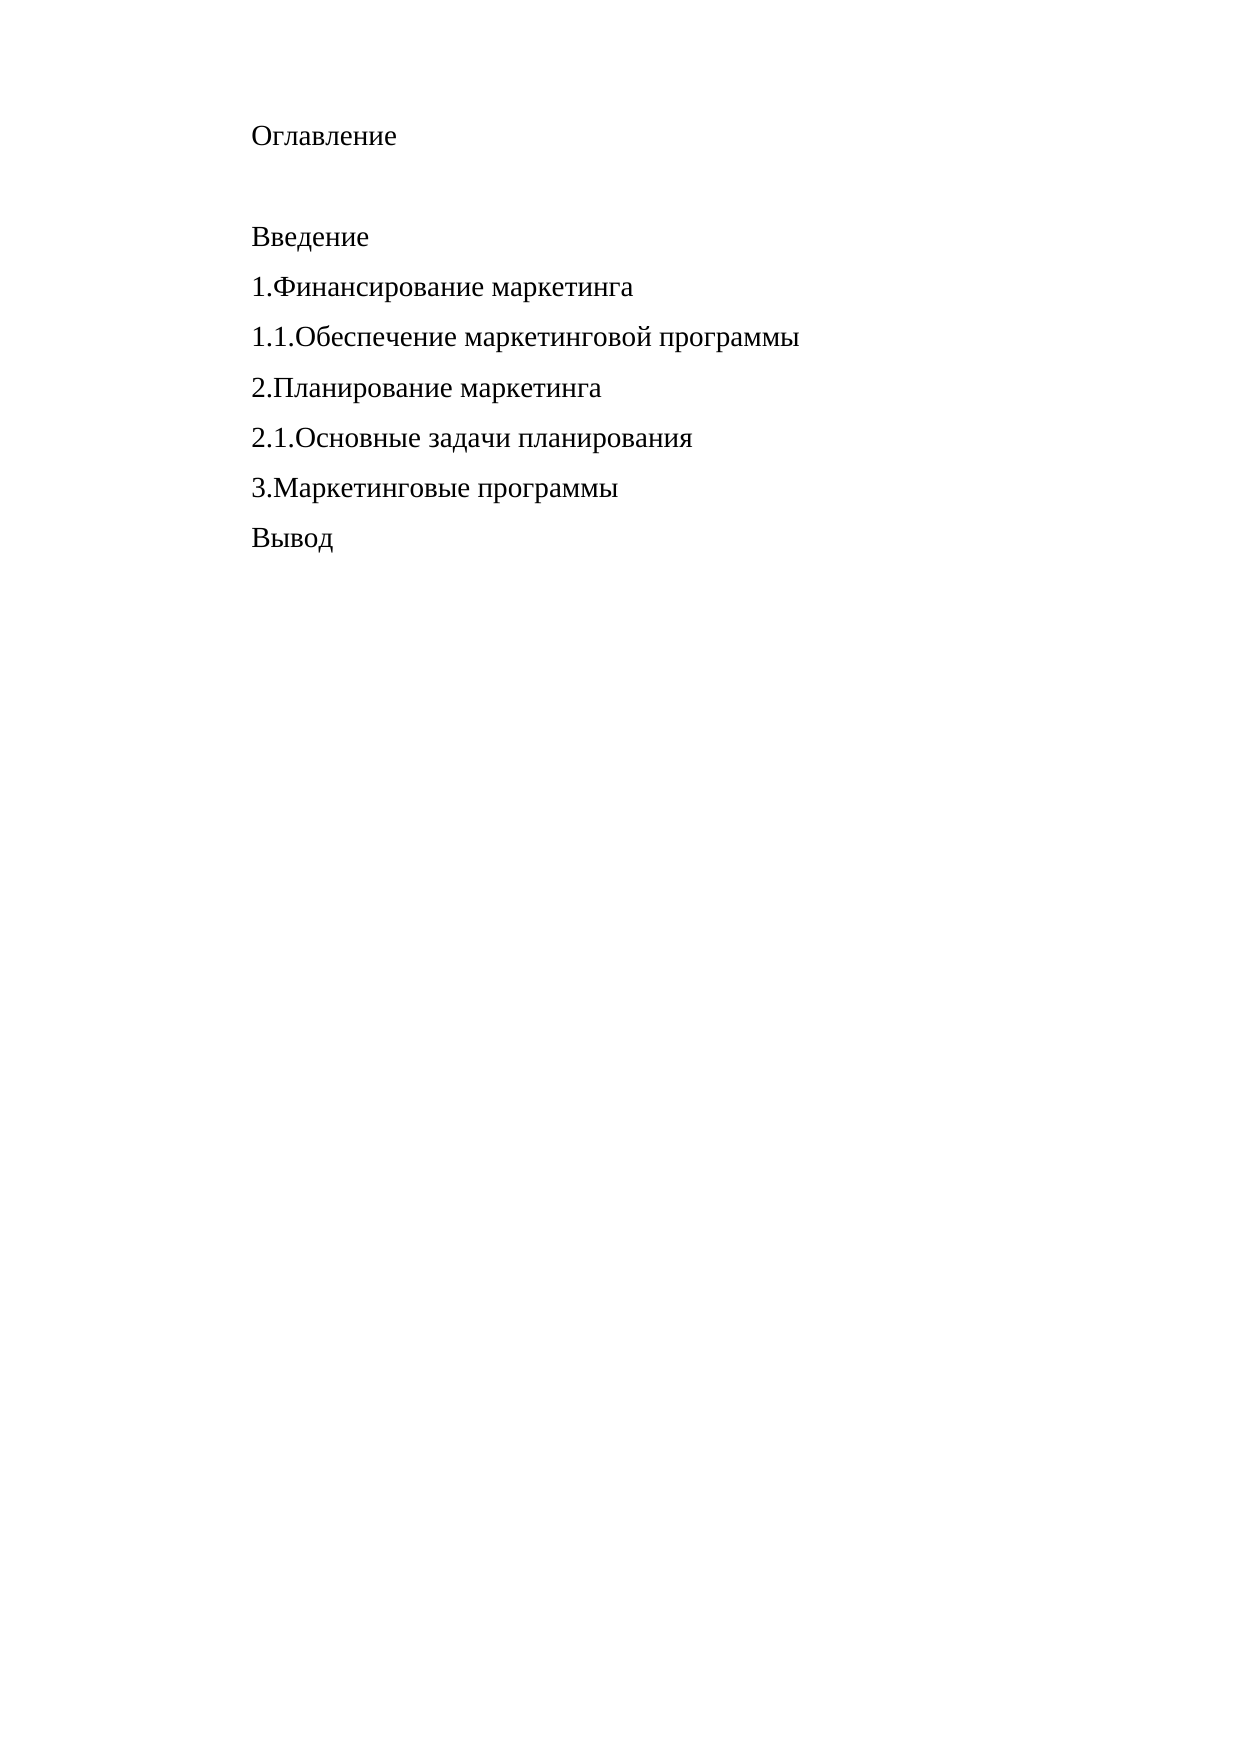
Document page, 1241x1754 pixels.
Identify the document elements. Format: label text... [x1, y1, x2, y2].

text 2.Планирование маркетинга [177, 370, 1152, 403]
text Оглавление [177, 118, 1152, 152]
text 3.Маркетинговые программы [177, 470, 1152, 504]
text 2.1.Основные задачи планирования [177, 420, 1152, 453]
text Вывод [177, 521, 1152, 554]
text Введение [177, 219, 1152, 252]
text 1.Финансирование маркетинга [177, 269, 1152, 303]
text 1.1.Обеспечение маркетинговой программы [177, 319, 1152, 353]
